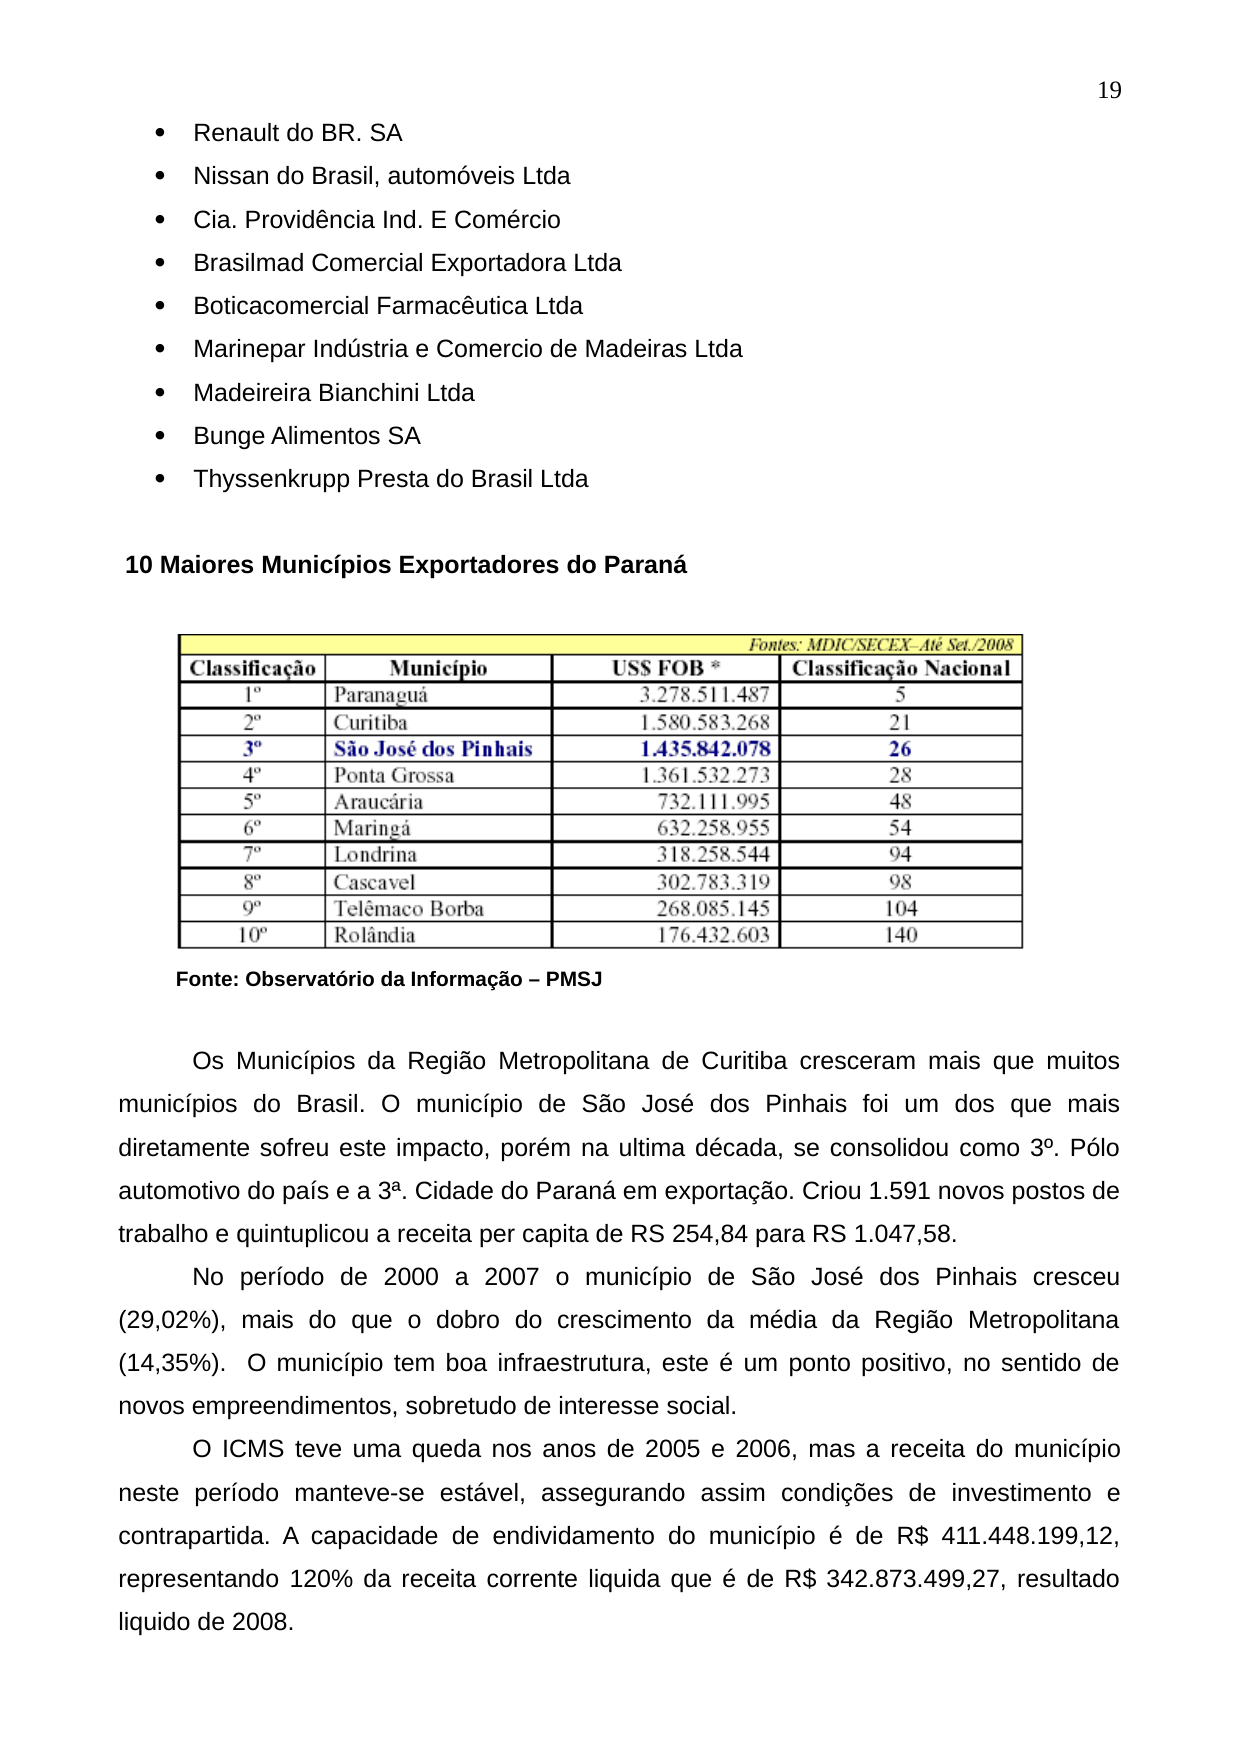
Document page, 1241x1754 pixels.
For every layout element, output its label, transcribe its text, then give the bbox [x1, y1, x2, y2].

text Fonte: Observatório da Informação – PMSJ [118, 967, 1122, 991]
text O ICMS teve uma queda nos anos de 2005 e 2006, mas a receita do município neste período manteve-se estável, assegurando assim condições de investimento e contrapartida. A capacidade de endividamento do município é de R$ 411.448.199,12, representando 120% da receita corrente liquida que é de R$ 342.873.499,27, resultado liquido de 2008. [118, 1434, 1122, 1636]
list Brasilmad Comercial Exportadora Ltda [156, 248, 1122, 277]
picture [176, 634, 1028, 952]
text 10 Maiores Municípios Exportadores do Paraná [118, 550, 1122, 579]
list Renault do BR. SA [156, 118, 1122, 147]
list Bunge Alimentos SA [156, 421, 1122, 449]
list Boticacomercial Farmacêutica Ltda [156, 291, 1122, 320]
text No período de 2000 a 2007 o município de São José dos Pinhais cresceu (29,02%), mais do que o dobro do crescimento da média da Região Metropolitana (14,35%). O município tem boa infraestrutura, este é um ponto positivo, no sentido de novos empreendimentos, sobretudo de interesse social. [118, 1262, 1122, 1420]
list Madeireira Bianchini Ltda [156, 377, 1122, 406]
list Marinepar Indústria e Comercio de Madeiras Ltda [156, 334, 1122, 363]
list Cia. Providência Ind. E Comércio [156, 204, 1122, 233]
text Os Municípios da Região Metropolitana de Curitiba cresceram mais que muitos municípios do Brasil. O município de São José dos Pinhais foi um dos que mais diretamente sofreu este impacto, porém na ultima década, se consolidou como 3º. Pólo automotivo do país e a 3ª. Cidade do Paraná em exportação. Criou 1.591 novos postos de trabalho e quintuplicou a receita per capita de RS 254,84 para RS 1.047,58. [118, 1046, 1122, 1247]
list Nissan do Brasil, automóveis Ltda [156, 161, 1122, 190]
list Thyssenkrupp Presta do Brasil Ltda [156, 464, 1122, 493]
